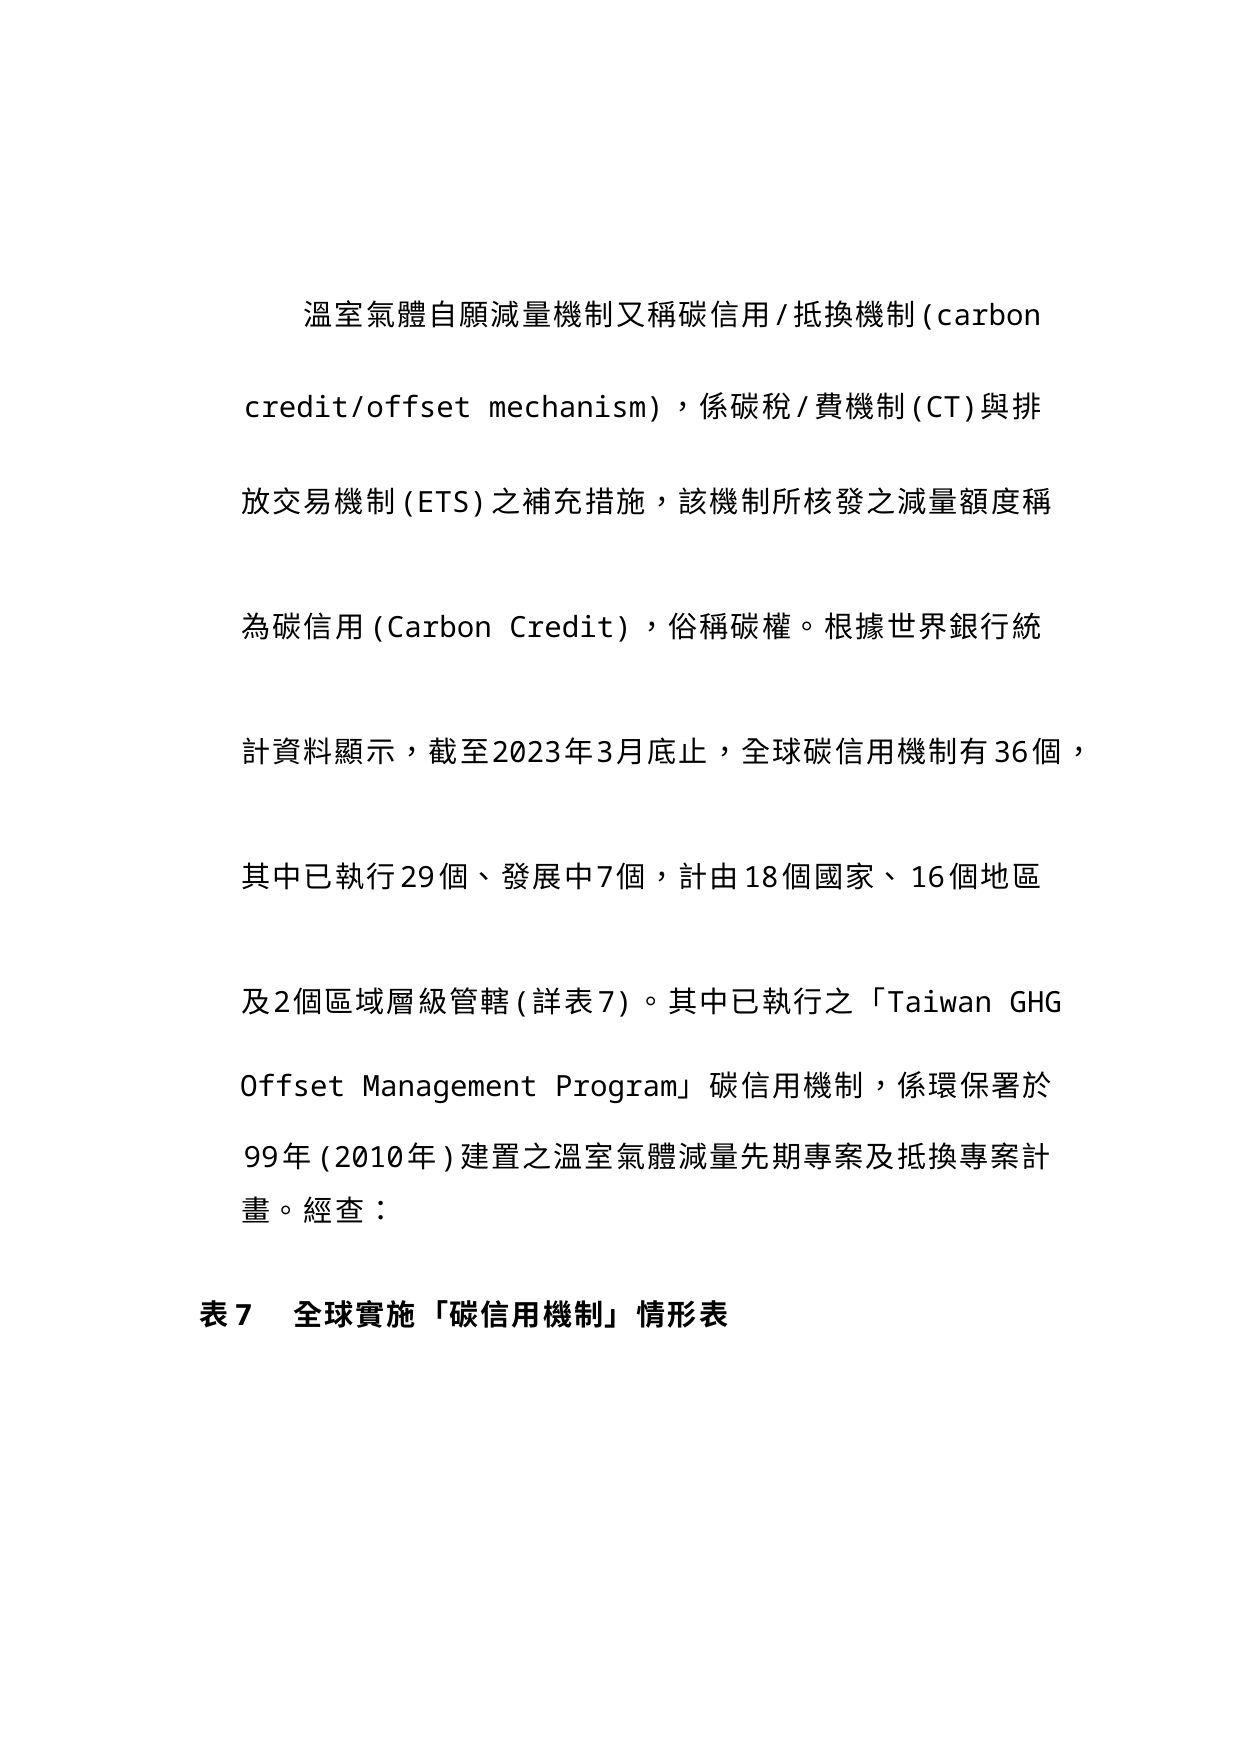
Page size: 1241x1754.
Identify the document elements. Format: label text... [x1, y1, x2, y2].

text 溫室氣體自願減量機制又稱碳信用/抵換機制(carbon credit/offset mechanism)，係碳稅/費機制(CT)與排放交易機制(ETS)之補充措施，該機制所核發之減量額度稱為碳信用(Carbon Credit)，俗稱碳權。根據世界銀行統計資料顯示，截至2023年3月底止，全球碳信用機制有36個，其中已執行29個、發展中7個，計由18個國家、16個地區及2個區域層級管轄(詳表7)。其中已執行之「Taiwan GHG Offset Management Program」碳信用機制，係環保署於99年(2010年)建置之溫室氣體減量先期專案及抵換專案計畫。經查： [236, 229, 1063, 1229]
text 表7 全球實施「碳信用機制」情形表 [192, 1229, 1063, 1354]
